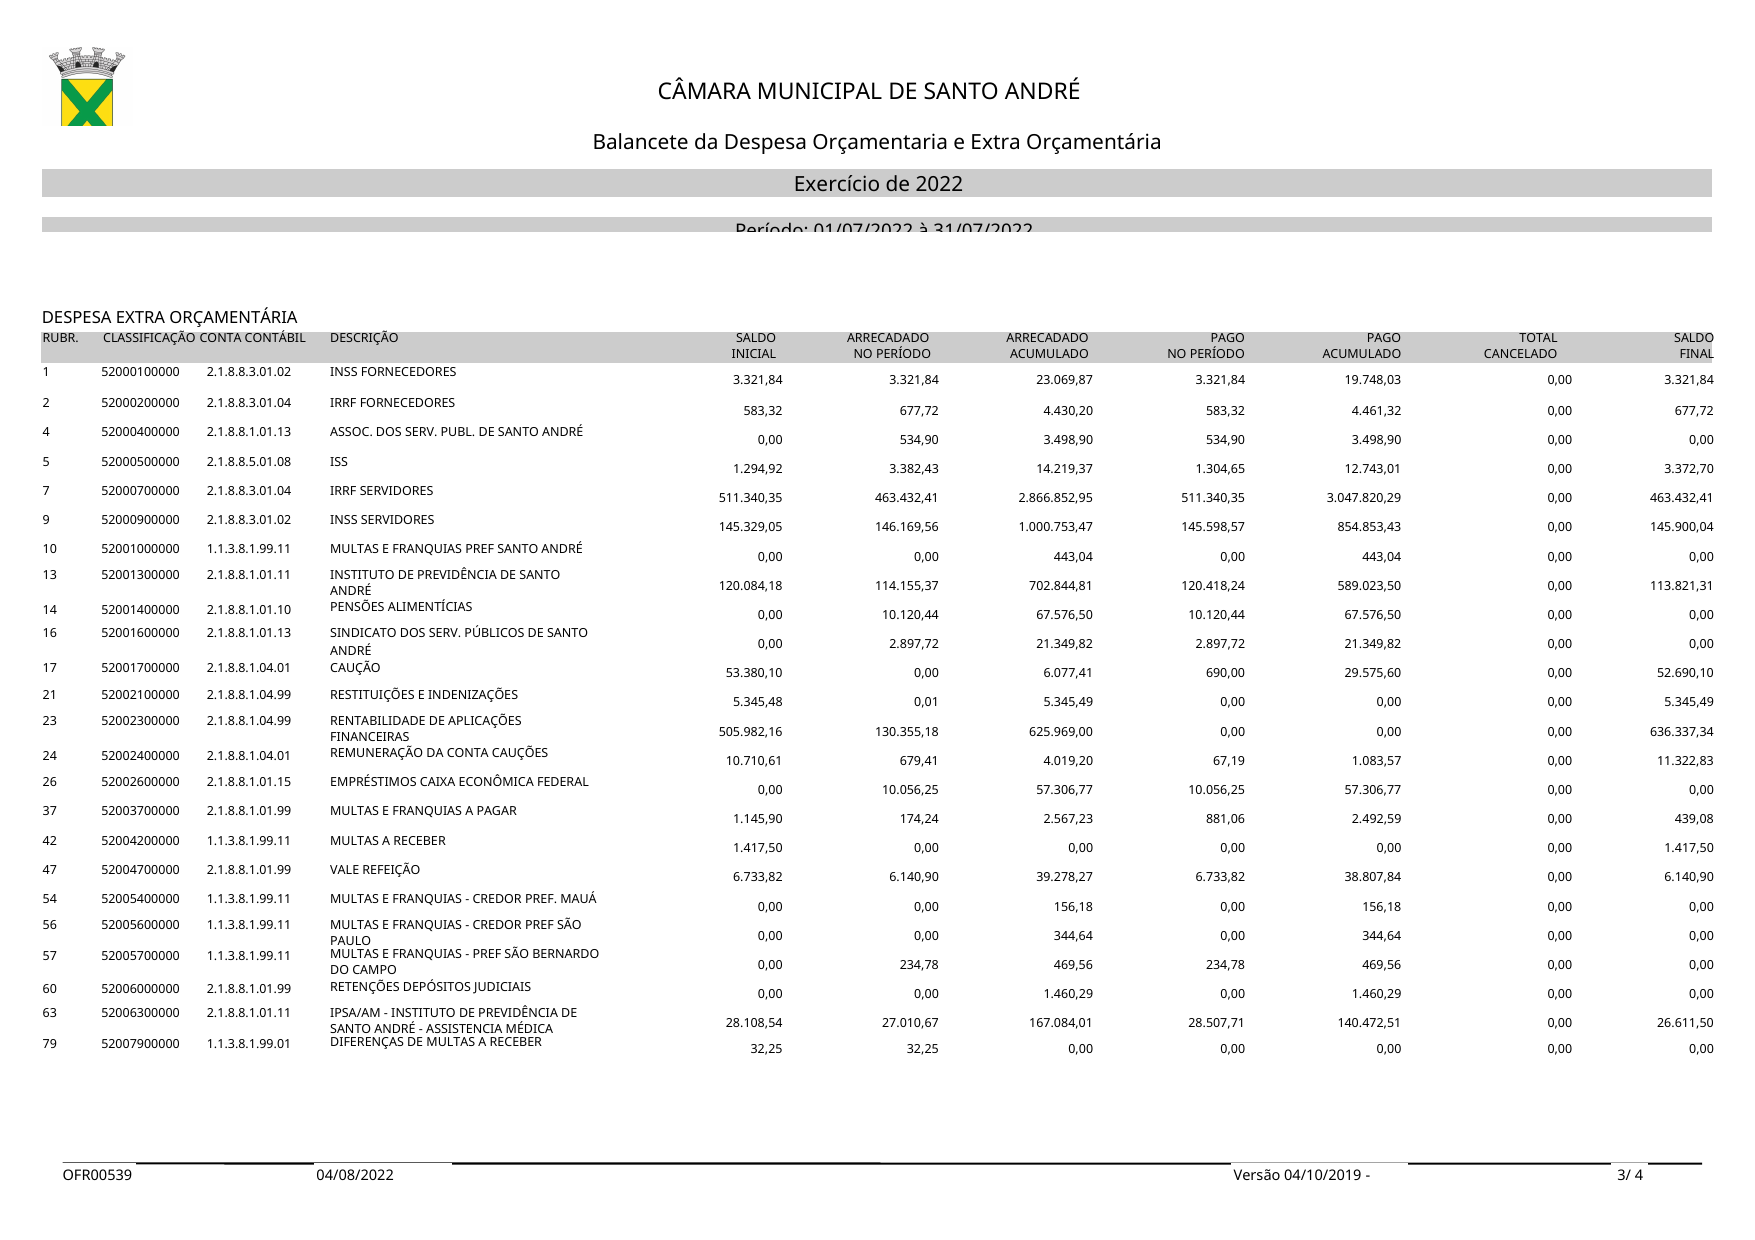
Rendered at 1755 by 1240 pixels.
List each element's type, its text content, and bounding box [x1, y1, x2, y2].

table_cell 2.1.8.8.1.04.01 [193, 642, 310, 679]
table_cell 0,00 [716, 628, 829, 657]
table_cell 0,00 [1474, 832, 1611, 861]
table_cell 0,00 [1137, 715, 1286, 744]
table_cell 52002100000 [80, 679, 193, 708]
table_cell 52004200000 [80, 824, 193, 853]
table_cell 0,00 [1474, 949, 1611, 978]
table_cell 120.418,24 [1137, 570, 1286, 599]
table_cell 2.1.8.8.1.01.15 [193, 766, 310, 795]
table_cell 52002400000 [80, 730, 193, 766]
table_cell FINAL [1614, 347, 1712, 363]
table_cell 690,00 [1137, 657, 1286, 686]
table_cell RESTITUIÇÕES E INDENIZAÇÕES [310, 679, 671, 708]
table_header SALDO [1614, 332, 1712, 347]
table_header 3.321,84 [1137, 373, 1286, 394]
table_cell 120.084,18 [716, 570, 829, 599]
table_cell 0,00 [1286, 832, 1474, 861]
table_cell 677,72 [1611, 395, 1716, 424]
table_cell 6.077,41 [979, 657, 1137, 686]
table_cell INSS SERVIDORES [310, 504, 671, 533]
table_cell 130.355,18 [829, 715, 979, 744]
table_cell 0,00 [1611, 599, 1716, 628]
table_cell 443,04 [979, 540, 1137, 569]
table_header ARRECADADO [966, 332, 1126, 347]
table_cell 57.306,77 [979, 774, 1137, 803]
table_cell 39.278,27 [979, 861, 1137, 890]
table_cell INSTITUTO DE PREVIDÊNCIA DE SANTO [310, 562, 671, 584]
table_cell 0,00 [979, 832, 1137, 861]
table_cell 156,18 [979, 890, 1137, 919]
table_cell 0,00 [1474, 715, 1611, 744]
table_cell NO PERÍODO [810, 347, 966, 363]
table_cell 0,00 [1474, 1007, 1611, 1036]
table_cell 28.507,71 [1137, 1007, 1286, 1036]
table_cell 16 [39, 620, 79, 642]
table_cell 0,00 [1474, 628, 1611, 657]
table_cell 5.345,48 [716, 686, 829, 715]
table_cell 0,00 [829, 832, 979, 861]
table_cell [92, 347, 323, 363]
table_cell 0,00 [716, 890, 829, 919]
table_header ARRECADADO [810, 332, 966, 347]
table_cell 26.611,50 [1611, 1007, 1716, 1036]
table_cell 1.460,29 [1286, 978, 1474, 1007]
table_cell 12.743,01 [1286, 453, 1474, 482]
table_cell 589.023,50 [1286, 570, 1474, 599]
table_cell 0,00 [1474, 978, 1611, 1007]
table_cell 4 [39, 416, 79, 446]
table_cell 24 [39, 730, 79, 766]
table_cell ANDRÉ CAUÇÃO [310, 642, 671, 679]
table_cell 583,32 [716, 395, 829, 424]
table_cell 2.1.8.8.1.04.99 [193, 708, 310, 729]
table_cell 2.1.8.8.3.01.04 [193, 387, 310, 416]
table_cell 145.598,57 [1137, 511, 1286, 540]
table_cell 0,00 [1474, 861, 1611, 890]
table_cell 26 [39, 766, 79, 795]
table_cell 2.897,72 [829, 628, 979, 657]
table_cell 52006300000 [80, 1000, 193, 1022]
table_cell 0,00 [716, 949, 829, 978]
table_cell SINDICATO DOS SERV. PÚBLICOS DE SANTO [310, 620, 671, 642]
table_cell 0,00 [1474, 920, 1611, 949]
table_cell 6.140,90 [829, 861, 979, 890]
table_cell 28.108,54 [716, 1007, 829, 1036]
table_cell 0,00 [1137, 832, 1286, 861]
table_cell 583,32 [1137, 395, 1286, 424]
table_cell 2.1.8.8.1.04.99 [193, 679, 310, 708]
table_cell 47 [39, 854, 79, 883]
table_cell 677,72 [829, 395, 979, 424]
table_cell 10.056,25 [829, 774, 979, 803]
table_cell MULTAS E FRANQUIAS - CREDOR PREF. MAUÁ [310, 883, 671, 912]
table_cell 14.219,37 [979, 453, 1137, 482]
table_cell 63 [39, 1000, 79, 1022]
table_cell 344,64 [979, 920, 1137, 949]
table_cell 14 [39, 584, 79, 620]
table_cell 52.690,10 [1611, 657, 1716, 686]
table_cell 52000700000 [80, 475, 193, 504]
table_cell ACUMULADO [1283, 347, 1440, 363]
table_cell 52003700000 [80, 795, 193, 824]
table_cell 11.322,83 [1611, 745, 1716, 774]
table_cell DO CAMPO RETENÇÕES DEPÓSITOS JUDICIAIS [310, 964, 671, 1000]
table_cell 511.340,35 [716, 482, 829, 511]
table_cell 52001300000 [80, 562, 193, 584]
table_header SALDO [568, 332, 810, 347]
table_cell MULTAS A RECEBER [310, 824, 671, 853]
table_cell 42 [39, 824, 79, 853]
table_cell 37 [39, 795, 79, 824]
table_cell 3.498,90 [1286, 424, 1474, 453]
table_cell 17 [39, 642, 79, 679]
table_cell 67.576,50 [979, 599, 1137, 628]
table_cell 463.432,41 [829, 482, 979, 511]
table_cell 52005700000 [80, 934, 193, 963]
table_header DESCRIÇÃO [323, 332, 568, 347]
table_header CLASSIFICAÇÃO CONTA CONTÁBIL [92, 332, 323, 347]
table_cell 625.969,00 [979, 715, 1137, 744]
table_cell EMPRÉSTIMOS CAIXA ECONÔMICA FEDERAL [310, 766, 671, 795]
table_cell 0,00 [1611, 978, 1716, 1007]
table_cell 534,90 [829, 424, 979, 453]
table_cell 6.733,82 [716, 861, 829, 890]
table_cell 1.1.3.8.1.99.01 [193, 1022, 310, 1051]
table_cell 67,19 [1137, 745, 1286, 774]
table_cell 1.000.753,47 [979, 511, 1137, 540]
table_cell 511.340,35 [1137, 482, 1286, 511]
table_cell 54 [39, 883, 79, 912]
table_cell 21.349,82 [979, 628, 1137, 657]
table_header 3.321,84 [1611, 373, 1716, 394]
table_cell 0,00 [1474, 599, 1611, 628]
table_cell 0,00 [1611, 949, 1716, 978]
table_cell 3.382,43 [829, 453, 979, 482]
table_cell 0,00 [1474, 803, 1611, 832]
table_cell 13 [39, 562, 79, 584]
table_cell 0,00 [1474, 540, 1611, 569]
table_cell 0,00 [1611, 774, 1716, 803]
table_cell [41, 347, 92, 363]
table_cell 56 [39, 912, 79, 934]
table_cell 0,00 [1611, 424, 1716, 453]
table_cell 0,00 [1611, 890, 1716, 919]
table_cell 27.010,67 [829, 1007, 979, 1036]
table_cell 0,00 [1474, 482, 1611, 511]
table_cell 2.897,72 [1137, 628, 1286, 657]
table_cell VALE REFEIÇÃO [310, 854, 671, 883]
table_cell 0,00 [1137, 978, 1286, 1007]
table_cell 0,00 [1474, 686, 1611, 715]
table_cell 0,00 [829, 978, 979, 1007]
table_cell 32,25 [829, 1036, 979, 1058]
table_cell 0,00 [716, 424, 829, 453]
table_cell 0,00 [716, 978, 829, 1007]
table_cell 10.120,44 [1137, 599, 1286, 628]
table_cell 1.1.3.8.1.99.11 [193, 824, 310, 853]
table_header 2.1.8.8.3.01.02 [193, 366, 310, 387]
table_cell 2.1.8.8.1.01.11 [193, 562, 310, 584]
table_cell 2 [39, 387, 79, 416]
table_cell 2.866.852,95 [979, 482, 1137, 511]
table_cell ISS [310, 446, 671, 475]
table_cell 0,00 [1474, 395, 1611, 424]
table_cell 881,06 [1137, 803, 1286, 832]
table_header RUBR. [41, 332, 92, 347]
text DESPESA EXTRA ORÇAMENTÁRIA [42, 306, 1727, 328]
table_cell 1.417,50 [1611, 832, 1716, 861]
table_cell 1.460,29 [979, 978, 1137, 1007]
table_cell 0,00 [1286, 715, 1474, 744]
table_cell 0,00 [1474, 1036, 1611, 1058]
table_cell 2.1.8.8.1.01.99 [193, 964, 310, 1000]
table_cell 145.900,04 [1611, 511, 1716, 540]
table_cell 854.853,43 [1286, 511, 1474, 540]
table_cell 53.380,10 [716, 657, 829, 686]
table_cell 0,00 [716, 540, 829, 569]
table_cell 0,00 [1474, 657, 1611, 686]
table_cell 23 [39, 708, 79, 729]
table_cell 1.417,50 [716, 832, 829, 861]
table_cell 2.1.8.8.1.01.13 [193, 416, 310, 446]
table_cell 2.1.8.8.1.01.11 [193, 1000, 310, 1022]
table_cell 463.432,41 [1611, 482, 1716, 511]
table_cell NO PERÍODO [1126, 347, 1283, 363]
table_cell 1.294,92 [716, 453, 829, 482]
table_cell 10.710,61 [716, 745, 829, 774]
table_cell 2.1.8.8.5.01.08 [193, 446, 310, 475]
table_cell 0,00 [716, 920, 829, 949]
table_cell 52001000000 [80, 533, 193, 562]
table_cell 0,00 [1474, 511, 1611, 540]
table_cell 114.155,37 [829, 570, 979, 599]
table_cell 1.1.3.8.1.99.11 [193, 934, 310, 963]
table_cell 57 [39, 934, 79, 963]
table_cell 636.337,34 [1611, 715, 1716, 744]
table_cell 145.329,05 [716, 511, 829, 540]
table_header 3.321,84 [829, 373, 979, 394]
table_cell 21 [39, 679, 79, 708]
table_cell FINANCEIRAS REMUNERAÇÃO DA CONTA CAUÇÕES [310, 730, 671, 766]
table_cell 1.1.3.8.1.99.11 [193, 883, 310, 912]
table_cell 60 [39, 964, 79, 1000]
table_header PAGO [1126, 332, 1283, 347]
table_cell 505.982,16 [716, 715, 829, 744]
table_cell 6.140,90 [1611, 861, 1716, 890]
table_cell 0,00 [716, 774, 829, 803]
table_cell 5.345,49 [1611, 686, 1716, 715]
table_header 52000100000 [80, 366, 193, 387]
table_cell 1.145,90 [716, 803, 829, 832]
table_cell 5.345,49 [979, 686, 1137, 715]
table_cell 0,00 [1474, 774, 1611, 803]
table_cell 469,56 [1286, 949, 1474, 978]
table_cell 0,00 [1474, 745, 1611, 774]
table_cell RENTABILIDADE DE APLICAÇÕES [310, 708, 671, 729]
table_cell [323, 347, 568, 363]
table_cell 52000900000 [80, 504, 193, 533]
table_cell ACUMULADO [966, 347, 1126, 363]
table_cell 0,00 [1137, 540, 1286, 569]
table_cell 702.844,81 [979, 570, 1137, 599]
table_cell 0,00 [1474, 890, 1611, 919]
table_cell 5 [39, 446, 79, 475]
table_cell 534,90 [1137, 424, 1286, 453]
table_cell 2.1.8.8.3.01.02 [193, 504, 310, 533]
table_cell 174,24 [829, 803, 979, 832]
table_header 19.748,03 [1286, 373, 1474, 394]
table_cell 9 [39, 504, 79, 533]
table_cell 2.567,23 [979, 803, 1137, 832]
table_cell 52006000000 [80, 964, 193, 1000]
table_cell 52004700000 [80, 854, 193, 883]
table_cell 52001700000 [80, 642, 193, 679]
table_cell 3.047.820,29 [1286, 482, 1474, 511]
table_cell 0,00 [1474, 424, 1611, 453]
table_cell 0,01 [829, 686, 979, 715]
table_cell 234,78 [829, 949, 979, 978]
table_cell 113.821,31 [1611, 570, 1716, 599]
table_cell 0,00 [1137, 890, 1286, 919]
table_cell 38.807,84 [1286, 861, 1474, 890]
table_cell 4.019,20 [979, 745, 1137, 774]
table_cell 10 [39, 533, 79, 562]
table_cell 52001400000 [80, 584, 193, 620]
table_cell 156,18 [1286, 890, 1474, 919]
table_cell 79 [39, 1022, 79, 1051]
table_cell 0,00 [1611, 628, 1716, 657]
table_cell 4.461,32 [1286, 395, 1474, 424]
table_cell 2.1.8.8.1.04.01 [193, 730, 310, 766]
table_cell 0,00 [716, 599, 829, 628]
table_cell 0,00 [1474, 570, 1611, 599]
table_cell 0,00 [829, 657, 979, 686]
table_cell 0,00 [1286, 1036, 1474, 1058]
table_cell 52005600000 [80, 912, 193, 934]
table_cell 2.1.8.8.1.01.10 [193, 584, 310, 620]
table_cell 0,00 [829, 920, 979, 949]
table_cell 0,00 [1286, 686, 1474, 715]
table_cell 7 [39, 475, 79, 504]
table_header TOTAL [1440, 332, 1614, 347]
table_cell 679,41 [829, 745, 979, 774]
table_cell IRRF SERVIDORES [310, 475, 671, 504]
table_cell 52007900000 [80, 1022, 193, 1051]
table_cell 0,00 [979, 1036, 1137, 1058]
table_cell 0,00 [1137, 686, 1286, 715]
table_cell 52002300000 [80, 708, 193, 729]
table_cell 1.083,57 [1286, 745, 1474, 774]
table_cell 0,00 [829, 540, 979, 569]
table_cell 10.056,25 [1137, 774, 1286, 803]
table_header 0,00 [1474, 373, 1611, 394]
table_cell 234,78 [1137, 949, 1286, 978]
table_cell 21.349,82 [1286, 628, 1474, 657]
table_header PAGO [1283, 332, 1440, 347]
table_cell 1.1.3.8.1.99.11 [193, 912, 310, 934]
table_cell 0,00 [1611, 540, 1716, 569]
table_cell 57.306,77 [1286, 774, 1474, 803]
table_cell 52005400000 [80, 883, 193, 912]
table_cell 0,00 [1611, 1036, 1716, 1058]
table_cell 52001600000 [80, 620, 193, 642]
table_cell 0,00 [1137, 920, 1286, 949]
table_cell 344,64 [1286, 920, 1474, 949]
table_cell 167.084,01 [979, 1007, 1137, 1036]
table_cell 3.372,70 [1611, 453, 1716, 482]
table_cell 443,04 [1286, 540, 1474, 569]
table_cell 2.1.8.8.1.01.13 [193, 620, 310, 642]
table_cell 2.1.8.8.1.01.99 [193, 795, 310, 824]
table_cell 6.733,82 [1137, 861, 1286, 890]
table_cell MULTAS E FRANQUIAS PREF SANTO ANDRÉ [310, 533, 671, 562]
table_cell 67.576,50 [1286, 599, 1474, 628]
table_cell PAULO MULTAS E FRANQUIAS - PREF SÃO BERNARDO [310, 934, 671, 963]
table_cell IPSA/AM - INSTITUTO DE PREVIDÊNCIA DE [310, 1000, 671, 1022]
table_cell 0,00 [1474, 453, 1611, 482]
table_header 3.321,84 [716, 373, 829, 394]
table_cell SANTO ANDRÉ - ASSISTENCIA MÉDICA DIFERENÇAS DE MULTAS A RECEBER [310, 1022, 671, 1051]
table_cell INICIAL [568, 347, 810, 363]
table_cell 439,08 [1611, 803, 1716, 832]
table_cell ANDRÉ PENSÕES ALIMENTÍCIAS [310, 584, 671, 620]
table_cell 32,25 [716, 1036, 829, 1058]
table_cell 29.575,60 [1286, 657, 1474, 686]
table_cell 1.304,65 [1137, 453, 1286, 482]
table_cell MULTAS E FRANQUIAS A PAGAR [310, 795, 671, 824]
table_cell 140.472,51 [1286, 1007, 1474, 1036]
table_cell 3.498,90 [979, 424, 1137, 453]
table_cell ASSOC. DOS SERV. PUBL. DE SANTO ANDRÉ [310, 416, 671, 446]
table_cell 469,56 [979, 949, 1137, 978]
table_cell 2.1.8.8.1.01.99 [193, 854, 310, 883]
table_cell MULTAS E FRANQUIAS - CREDOR PREF SÃO [310, 912, 671, 934]
table_header 1 [39, 366, 79, 387]
table_cell 52000200000 [80, 387, 193, 416]
table_cell 2.492,59 [1286, 803, 1474, 832]
table_cell 52000400000 [80, 416, 193, 446]
table_cell 146.169,56 [829, 511, 979, 540]
table_cell 1.1.3.8.1.99.11 [193, 533, 310, 562]
table_header 23.069,87 [979, 373, 1137, 394]
table_cell 4.430,20 [979, 395, 1137, 424]
table_cell CANCELADO [1440, 347, 1614, 363]
table_cell 52000500000 [80, 446, 193, 475]
table_cell 0,00 [829, 890, 979, 919]
table_cell 2.1.8.8.3.01.04 [193, 475, 310, 504]
table_cell 52002600000 [80, 766, 193, 795]
table_header INSS FORNECEDORES [310, 366, 671, 387]
table_cell 0,00 [1137, 1036, 1286, 1058]
table_cell 10.120,44 [829, 599, 979, 628]
table_cell IRRF FORNECEDORES [310, 387, 671, 416]
table_cell 0,00 [1611, 920, 1716, 949]
